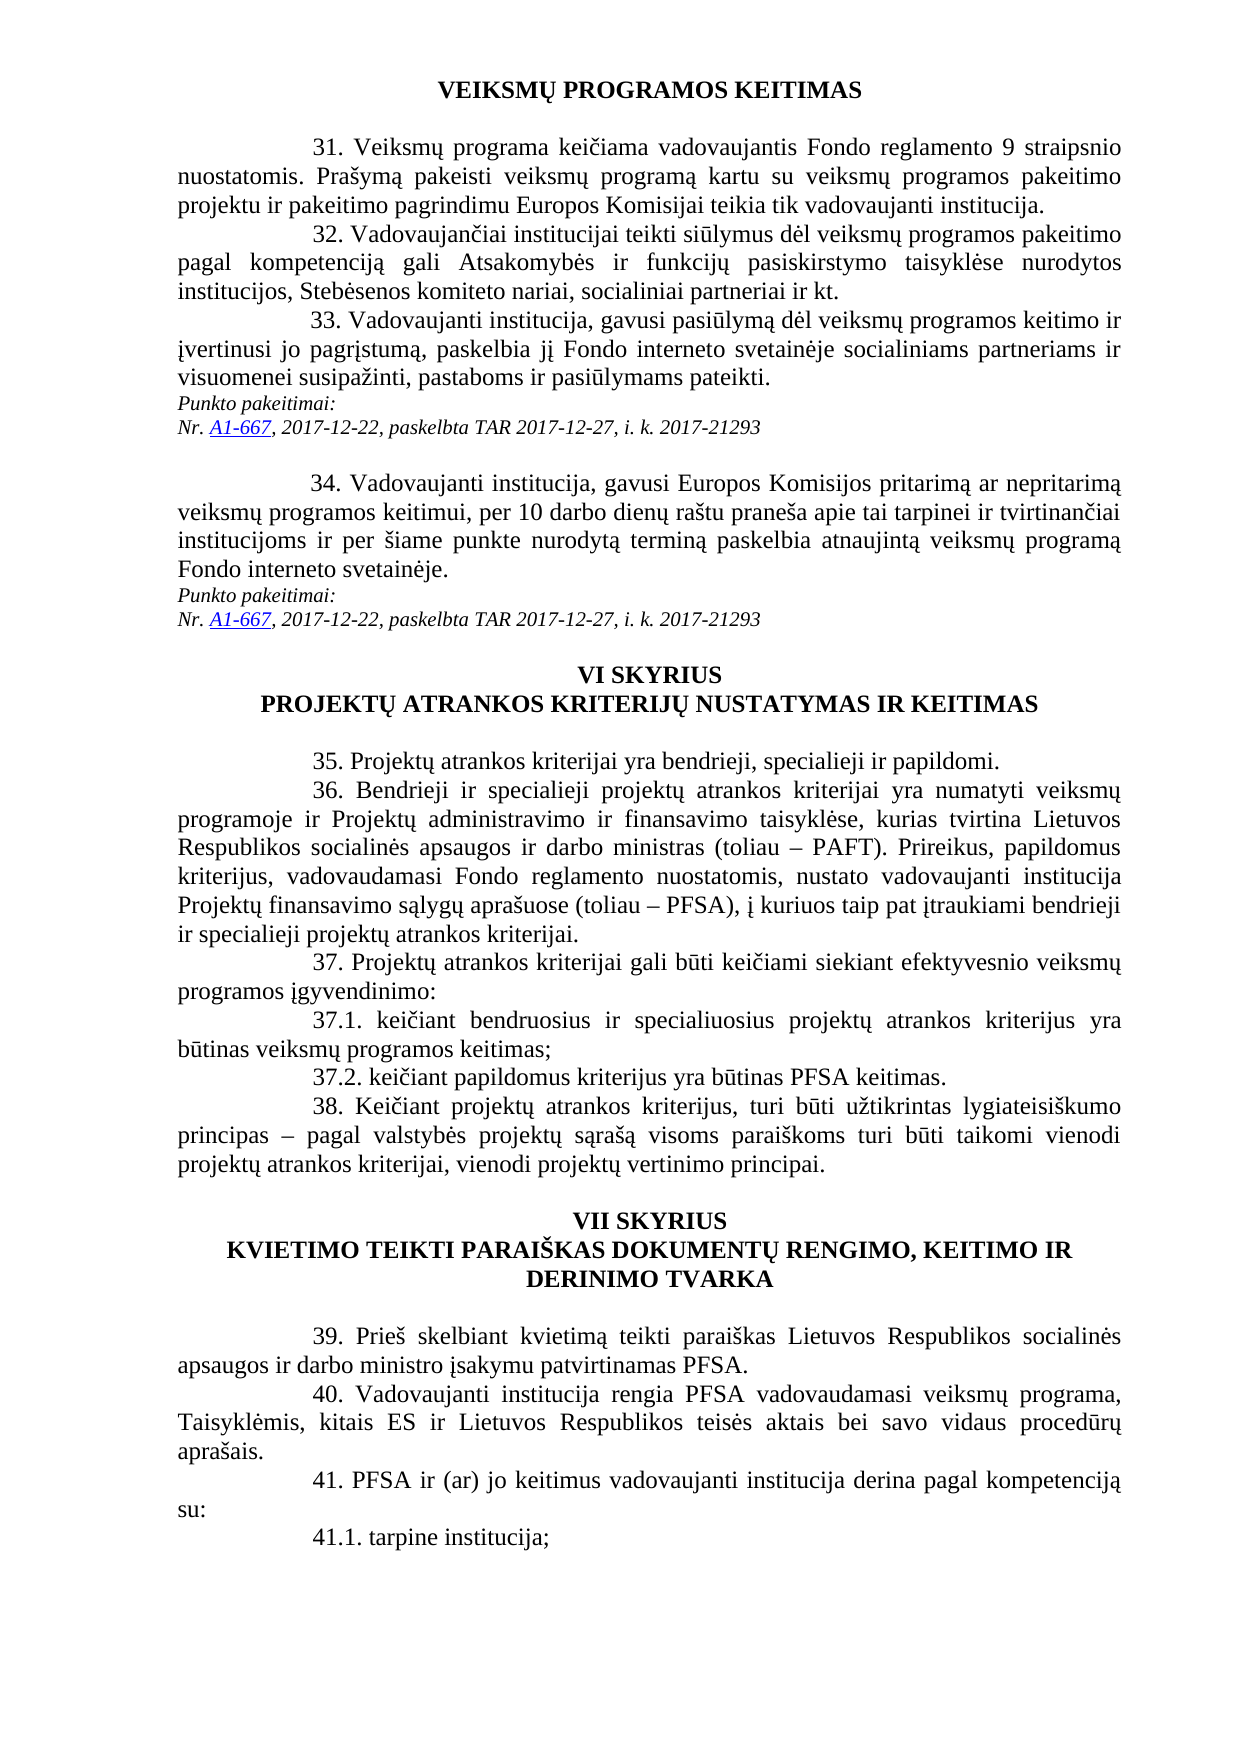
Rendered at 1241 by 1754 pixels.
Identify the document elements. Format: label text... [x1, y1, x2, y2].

text Nr. A1-667, 2017-12-22, paskelbta TAR 2017-12-27, i. k. 2017-21293 [177, 607, 1122, 631]
text 37.2. keičiant papildomus kriterijus yra būtinas PFSA keitimas. [177, 1062, 1122, 1091]
text 41.1. tarpine institucija; [177, 1522, 1122, 1551]
text 33. Vadovaujanti institucija, gavusi pasiūlymą dėl veiksmų programos keitimo ir įvertinusi jo pagrįstumą, paskelbia jį Fondo interneto svetainėje socialiniams partneriams ir visuomenei susipažinti, pastaboms ir pasiūlymams pateikti. [177, 305, 1122, 391]
text 38. Keičiant projektų atrankos kriterijus, turi būti užtikrintas lygiateisiškumo principas – pagal valstybės projektų sąrašą visoms paraiškoms turi būti taikomi vienodi projektų atrankos kriterijai, vienodi projektų vertinimo principai. [177, 1091, 1122, 1177]
text VI SKYRIUS [177, 660, 1122, 689]
text 35. Projektų atrankos kriterijai yra bendrieji, specialieji ir papildomi. [177, 746, 1122, 775]
text 37.1. keičiant bendruosius ir specialiuosius projektų atrankos kriterijus yra būtinas veiksmų programos keitimas; [177, 1005, 1122, 1062]
text KVIETIMO TEIKTI PARAIŠKAS DOKUMENTŲ RENGIMO, KEITIMO IR DERINIMO TVARKA [177, 1235, 1122, 1292]
text Nr. A1-667, 2017-12-22, paskelbta TAR 2017-12-27, i. k. 2017-21293 [177, 415, 1122, 439]
text Punkto pakeitimai: [177, 583, 1122, 607]
text 41. PFSA ir (ar) jo keitimus vadovaujanti institucija derina pagal kompetenciją su: [177, 1465, 1122, 1522]
text 32. Vadovaujančiai institucijai teikti siūlymus dėl veiksmų programos pakeitimo pagal kompetenciją gali Atsakomybės ir funkcijų pasiskirstymo taisyklėse nurodytos institucijos, Stebėsenos komiteto nariai, socialiniai partneriai ir kt. [177, 219, 1122, 305]
text VEIKSMŲ PROGRAMOS KEITIMAS [177, 75, 1122, 104]
text 40. Vadovaujanti institucija rengia PFSA vadovaudamasi veiksmų programa, Taisyklėmis, kitais ES ir Lietuvos Respublikos teisės aktais bei savo vidaus procedūrų aprašais. [177, 1379, 1122, 1465]
text 37. Projektų atrankos kriterijai gali būti keičiami siekiant efektyvesnio veiksmų programos įgyvendinimo: [177, 947, 1122, 1005]
text 39. Prieš skelbiant kvietimą teikti paraiškas Lietuvos Respublikos socialinės apsaugos ir darbo ministro įsakymu patvirtinamas PFSA. [177, 1321, 1122, 1379]
text PROJEKTŲ ATRANKOS KRITERIJŲ NUSTATYMAS IR KEITIMAS [177, 689, 1122, 717]
text 31. Veiksmų programa keičiama vadovaujantis Fondo reglamento 9 straipsnio nuostatomis. Prašymą pakeisti veiksmų programą kartu su veiksmų programos pakeitimo projektu ir pakeitimo pagrindimu Europos Komisijai teikia tik vadovaujanti institucija. [177, 132, 1122, 219]
text 36. Bendrieji ir specialieji projektų atrankos kriterijai yra numatyti veiksmų programoje ir Projektų administravimo ir finansavimo taisyklėse, kurias tvirtina Lietuvos Respublikos socialinės apsaugos ir darbo ministras (toliau – PAFT). Prireikus, papildomus kriterijus, vadovaudamasi Fondo reglamento nuostatomis, nustato vadovaujanti institucija Projektų finansavimo sąlygų aprašuose (toliau – PFSA), į kuriuos taip pat įtraukiami bendrieji ir specialieji projektų atrankos kriterijai. [177, 775, 1122, 947]
text 34. Vadovaujanti institucija, gavusi Europos Komisijos pritarimą ar nepritarimą veiksmų programos keitimui, per 10 darbo dienų raštu praneša apie tai tarpinei ir tvirtinančiai institucijoms ir per šiame punkte nurodytą terminą paskelbia atnaujintą veiksmų programą Fondo interneto svetainėje. [177, 468, 1122, 583]
text VII SKYRIUS [177, 1206, 1122, 1235]
text Punkto pakeitimai: [177, 391, 1122, 415]
